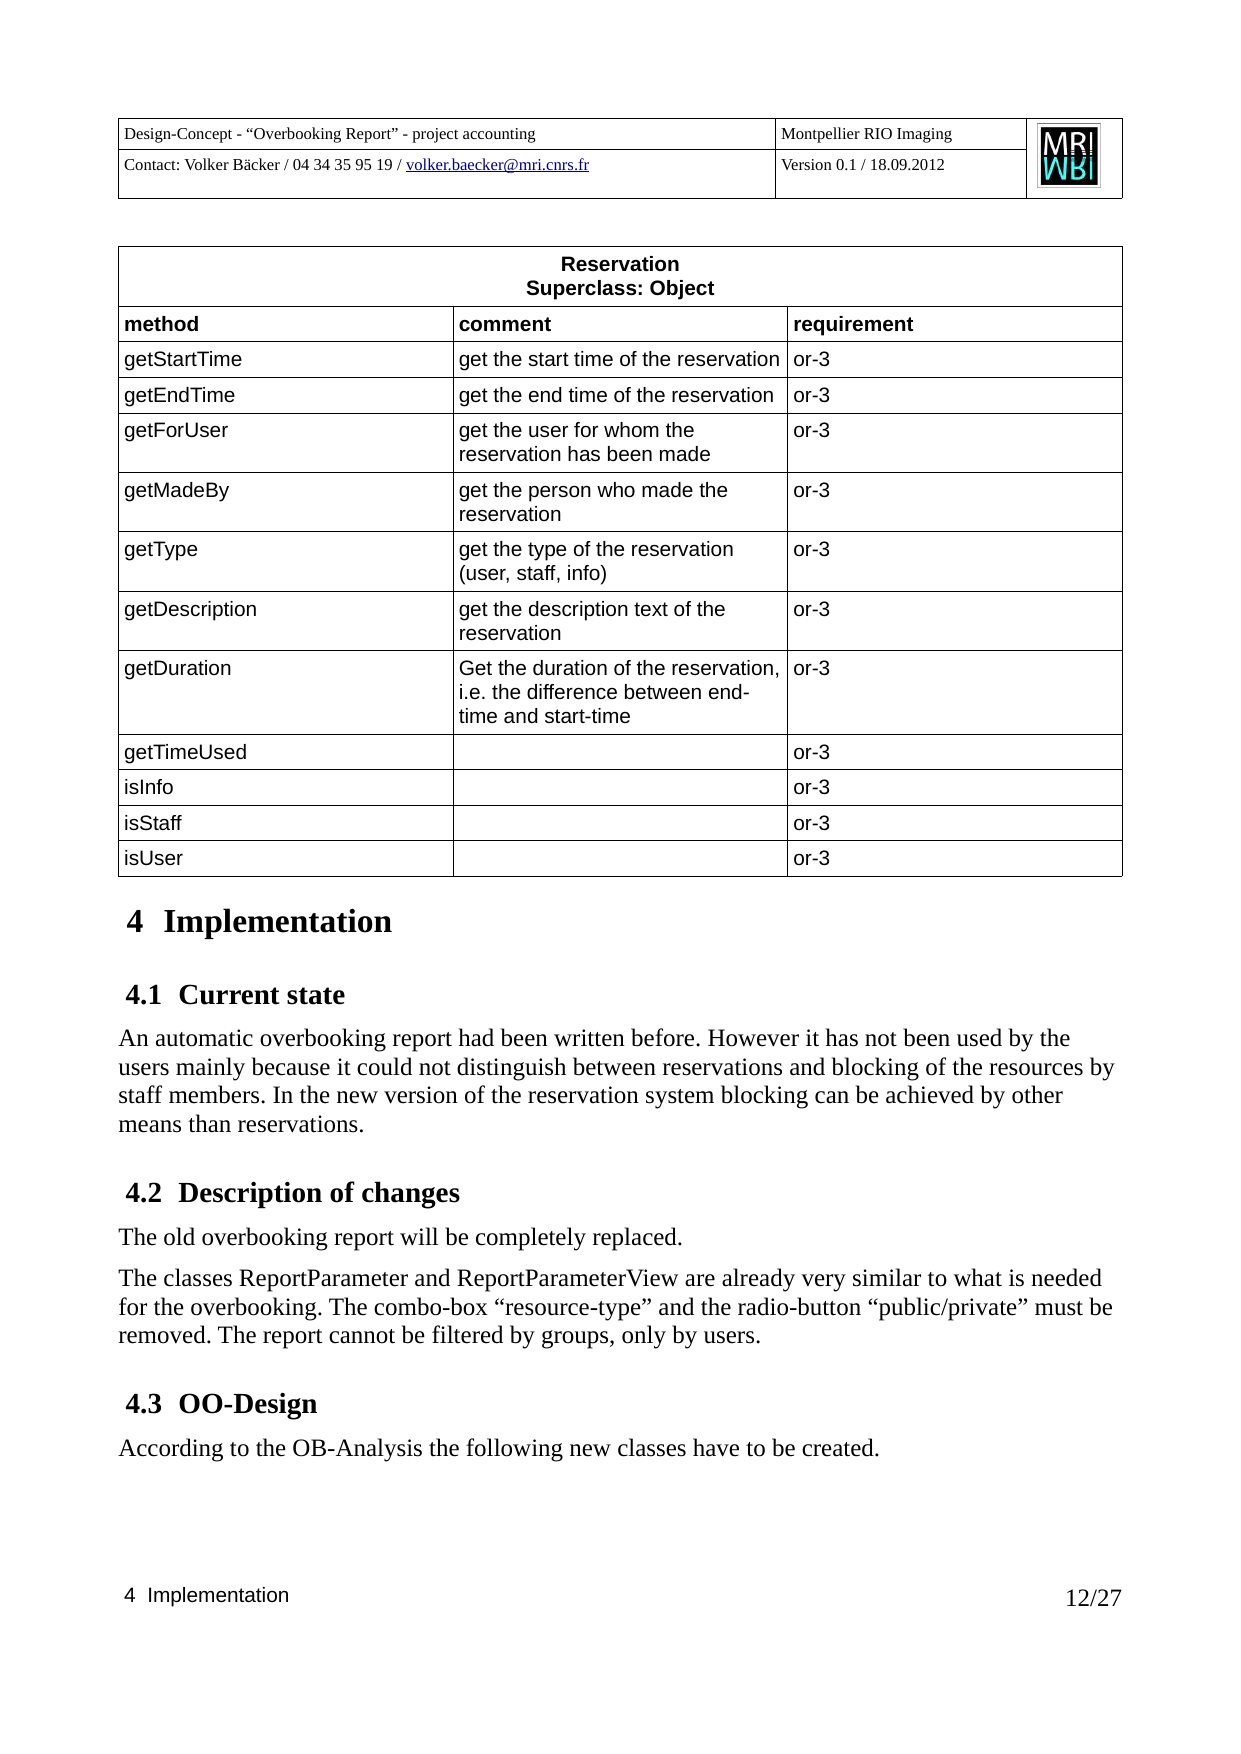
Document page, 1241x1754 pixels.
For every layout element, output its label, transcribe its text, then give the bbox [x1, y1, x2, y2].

table_cell comment [454, 307, 787, 341]
table_cell or-3 [788, 592, 1122, 650]
table_cell get the description text of the reservation [454, 592, 787, 650]
table_cell get the user for whom the reservation has been made [454, 414, 787, 472]
table_cell isInfo [119, 770, 453, 805]
text The classes ReportParameter and ReportParameterView are already very similar to what is needed for the overbooking. The combo-box “resource-type” and the radio-button “public/private” must be removed. The report cannot be filtered by groups, only by users. [118, 1263, 1122, 1349]
table_cell [454, 735, 787, 769]
table_cell getEndTime [119, 378, 453, 412]
table_cell or-3 [788, 532, 1122, 591]
table_cell getMadeBy [119, 473, 453, 531]
text The old overbooking report will be completely replaced. [118, 1222, 1122, 1250]
subtitle Description of changes [118, 1176, 1122, 1209]
table_cell or-3 [788, 414, 1122, 472]
subtitle Current state [118, 977, 1122, 1011]
table_cell or-3 [788, 651, 1122, 734]
table_cell get the person who made the reservation [454, 473, 787, 531]
table_cell [454, 770, 787, 805]
table_cell [454, 806, 787, 840]
table_cell or-3 [788, 342, 1122, 377]
table_cell get the start time of the reservation [454, 342, 787, 377]
table_cell or-3 [788, 735, 1122, 769]
table_cell getDescription [119, 592, 453, 650]
picture [1037, 123, 1101, 188]
table_cell getDuration [119, 651, 453, 734]
table_cell method [119, 307, 453, 341]
table_cell getForUser [119, 414, 453, 472]
table_cell getStartTime [119, 342, 453, 377]
subtitle OO-Design [118, 1387, 1122, 1420]
table_cell isUser [119, 841, 453, 876]
table_header Reservation Superclass: Object [119, 247, 1122, 306]
text An automatic overbooking report had been written before. However it has not been used by the users mainly because it could not distinguish between reservations and blocking of the resources by staff members. In the new version of the reservation system blocking can be achieved by other means than reservations. [118, 1023, 1122, 1138]
table_cell or-3 [788, 473, 1122, 531]
subtitle Implementation [118, 901, 1122, 939]
table_cell or-3 [788, 841, 1122, 876]
table_cell or-3 [788, 806, 1122, 840]
table_cell [454, 841, 787, 876]
table_cell isStaff [119, 806, 453, 840]
table_cell getType [119, 532, 453, 591]
table_cell requirement [788, 307, 1122, 341]
table_cell Get the duration of the reservation, i.e. the difference between end-time and start-time [454, 651, 787, 734]
table_cell or-3 [788, 378, 1122, 412]
table_cell or-3 [788, 770, 1122, 805]
text According to the OB-Analysis the following new classes have to be created. [118, 1433, 1122, 1461]
table_cell getTimeUsed [119, 735, 453, 769]
table_cell get the end time of the reservation [454, 378, 787, 412]
table_cell get the type of the reservation (user, staff, info) [454, 532, 787, 591]
